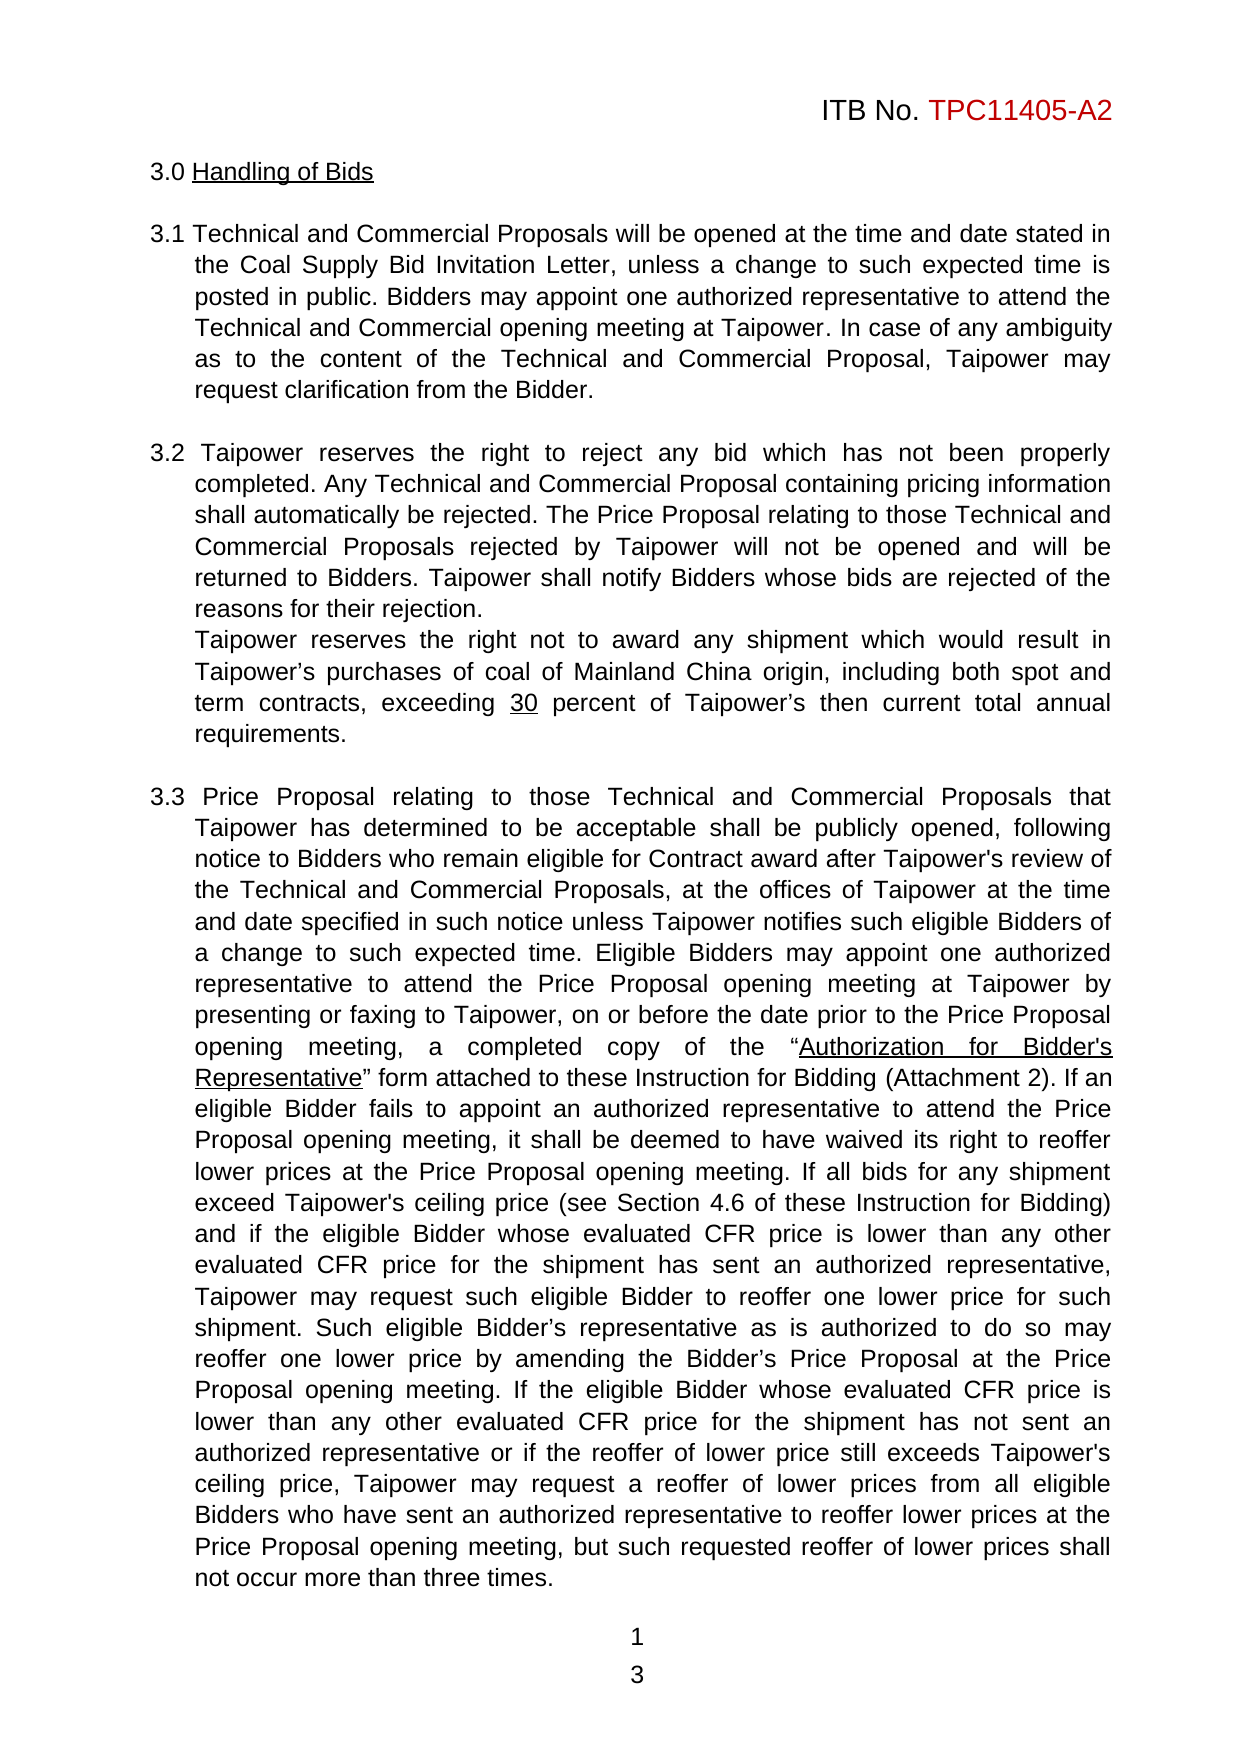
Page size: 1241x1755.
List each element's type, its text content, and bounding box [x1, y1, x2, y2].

text 3.1 Technical and Commercial Proposals will be opened at the time and date stated in the Coal Supply Bid Invitation Letter, unless a change to such expected time is posted in public. Bidders may appoint one authorized representative to attend the Technical and Commercial opening meeting at Taipower. In case of any ambiguity as to the content of the Technical and Commercial Proposal, Taipower may request clarification from the Bidder. [150, 217, 1113, 405]
text 3.2 Taipower reserves the right to reject any bid which has not been properly completed. Any Technical and Commercial Proposal containing pricing information shall automatically be rejected. The Price Proposal relating to those Technical and Commercial Proposals rejected by Taipower will not be opened and will be returned to Bidders. Taipower shall notify Bidders whose bids are rejected of the reasons for their rejection. [150, 436, 1113, 624]
text Taipower reserves the right not to award any shipment which would result in Taipower’s purchases of coal of Mainland China origin, including both spot and term contracts, exceeding 30 percent of Taipower’s then current total annual requirements. [194, 624, 1113, 749]
text 3.0 Handling of Bids [150, 155, 1113, 186]
text 3.3 Price Proposal relating to those Technical and Commercial Proposals that Taipower has determined to be acceptable shall be publicly opened, following notice to Bidders who remain eligible for Contract award after Taipower's review of the Technical and Commercial Proposals, at the offices of Taipower at the time and date specified in such notice unless Taipower notifies such eligible Bidders of a change to such expected time. Eligible Bidders may appoint one authorized representative to attend the Price Proposal opening meeting at Taipower by presenting or faxing to Taipower, on or before the date prior to the Price Proposal opening meeting, a completed copy of the “Authorization for Bidder's Representative” form attached to these Instruction for Bidding (Attachment 2). If an eligible Bidder fails to appoint an authorized representative to attend the Price Proposal opening meeting, it shall be deemed to have waived its right to reoffer lower prices at the Price Proposal opening meeting. If all bids for any shipment exceed Taipower's ceiling price (see Section 4.6 of these Instruction for Bidding) and if the eligible Bidder whose evaluated CFR price is lower than any other evaluated CFR price for the shipment has sent an authorized representative, Taipower may request such eligible Bidder to reoffer one lower price for such shipment. Such eligible Bidder’s representative as is authorized to do so may reoffer one lower price by amending the Bidder’s Price Proposal at the Price Proposal opening meeting. If the eligible Bidder whose evaluated CFR price is lower than any other evaluated CFR price for the shipment has not sent an authorized representative or if the reoffer of lower price still exceeds Taipower's ceiling price, Taipower may request a reoffer of lower prices from all eligible Bidders who have sent an authorized representative to reoffer lower prices at the Price Proposal opening meeting, but such requested reoffer of lower prices shall not occur more than three times. [150, 780, 1113, 1592]
